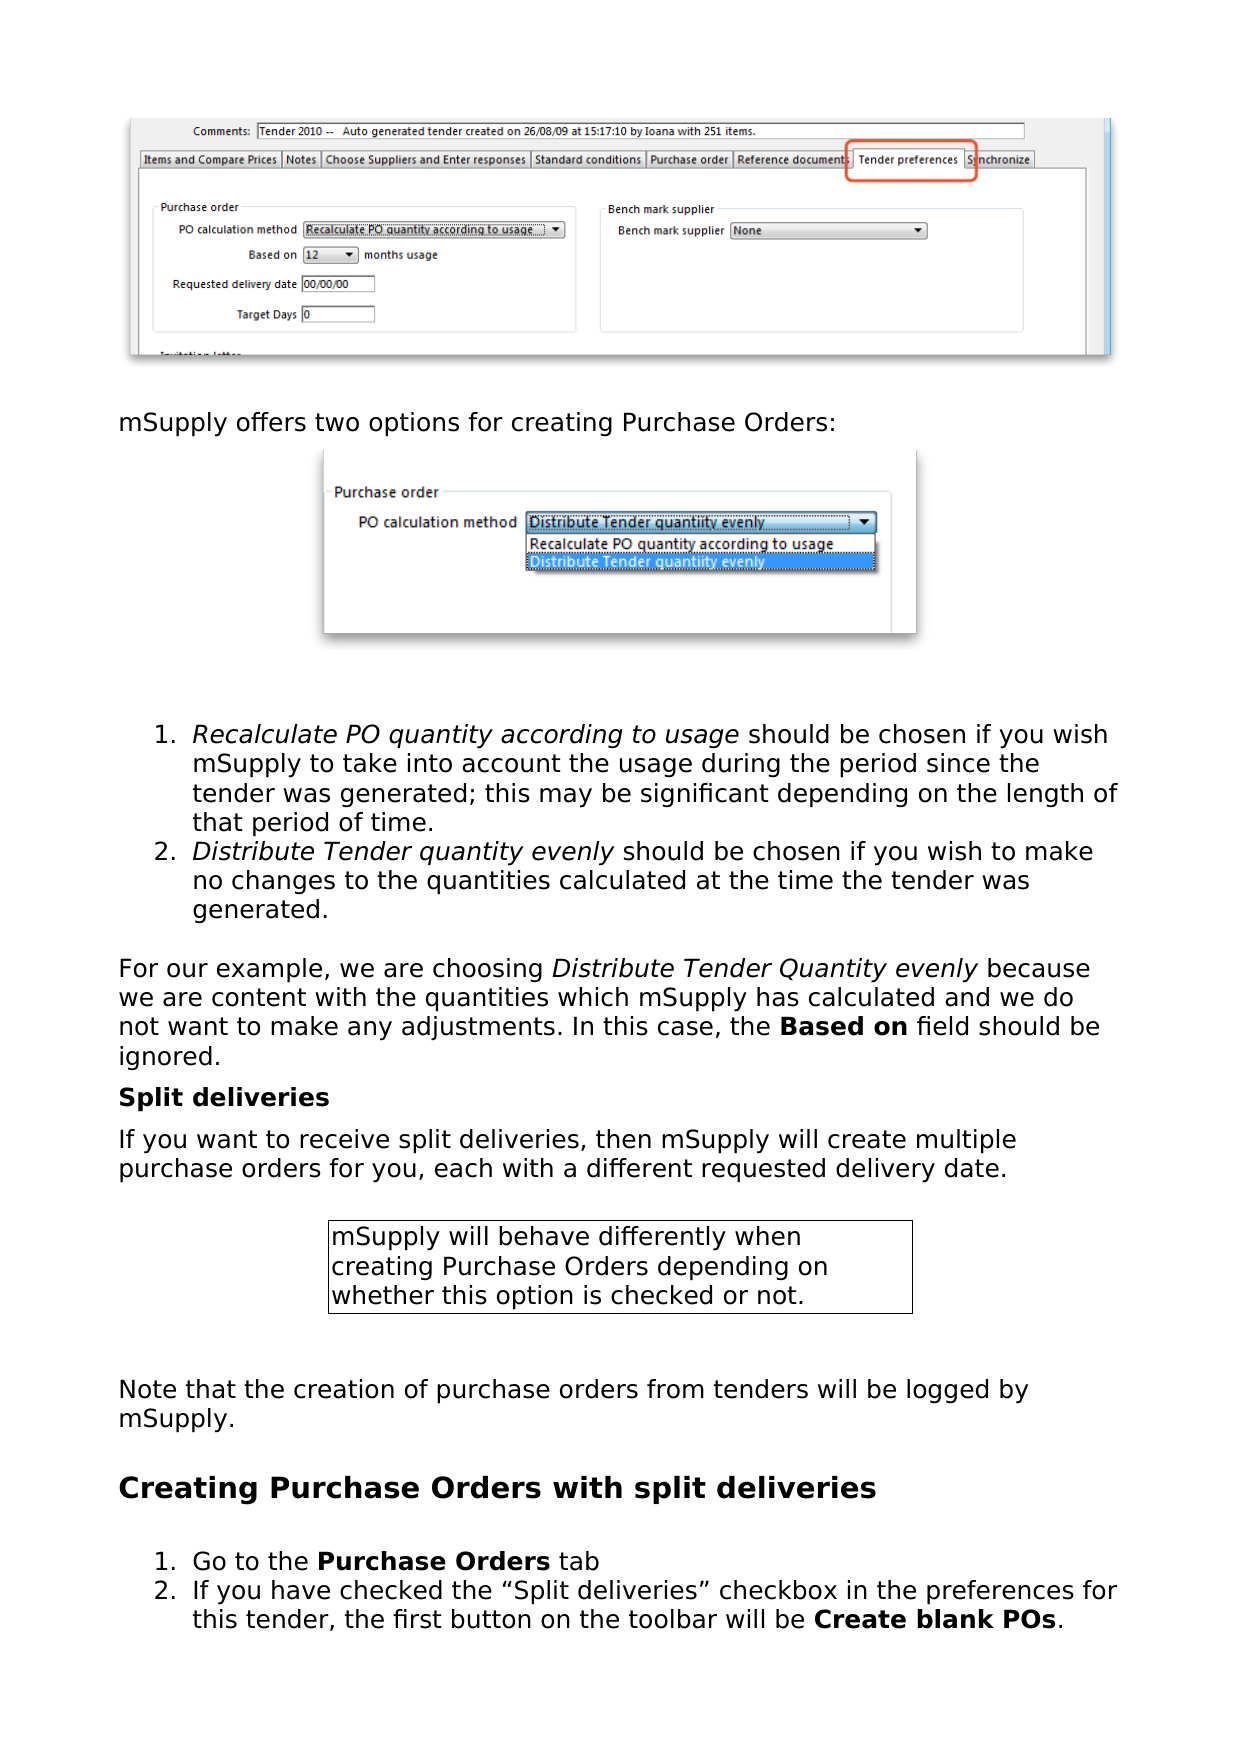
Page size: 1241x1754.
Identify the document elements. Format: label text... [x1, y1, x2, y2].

list Go to the Purchase Orders tab [177, 1547, 1122, 1576]
list If you have checked the “Split deliveries” checkbox in the preferences for this tender, the first button on the toolbar will be Create blank POs. [177, 1576, 1122, 1635]
text Note that the creation of purchase orders from tenders will be logged by mSupply. [118, 1375, 1122, 1434]
text Split deliveries [118, 1083, 1122, 1112]
list Recalculate PO quantity according to usage should be chosen if you wish mSupply to take into account the usage during the period since the tender was generated; this may be significant depending on the length of that period of time. [177, 721, 1122, 837]
text For our example, we are choosing Distribute Tender Quantity evenly because we are content with the quantities which mSupply has calculated and we do not want to make any adjustments. In this case, the Based on field should be ignored. [118, 954, 1122, 1071]
list Distribute Tender quantity evenly should be chosen if you wish to make no changes to the quantities calculated at the time the tender was generated. [177, 837, 1122, 925]
text If you want to receive split deliveries, then mSupply will create multiple purchase orders for you, each with a different requested delivery date. [118, 1125, 1122, 1183]
table_header mSupply will behave differently when creating Purchase Orders depending on whether this option is checked or not. [329, 1221, 912, 1313]
subtitle Creating Purchase Orders with split deliveries [118, 1471, 1122, 1505]
text mSupply offers two options for creating Purchase Orders: [118, 408, 1122, 438]
picture [118, 118, 1123, 367]
picture [307, 450, 933, 650]
